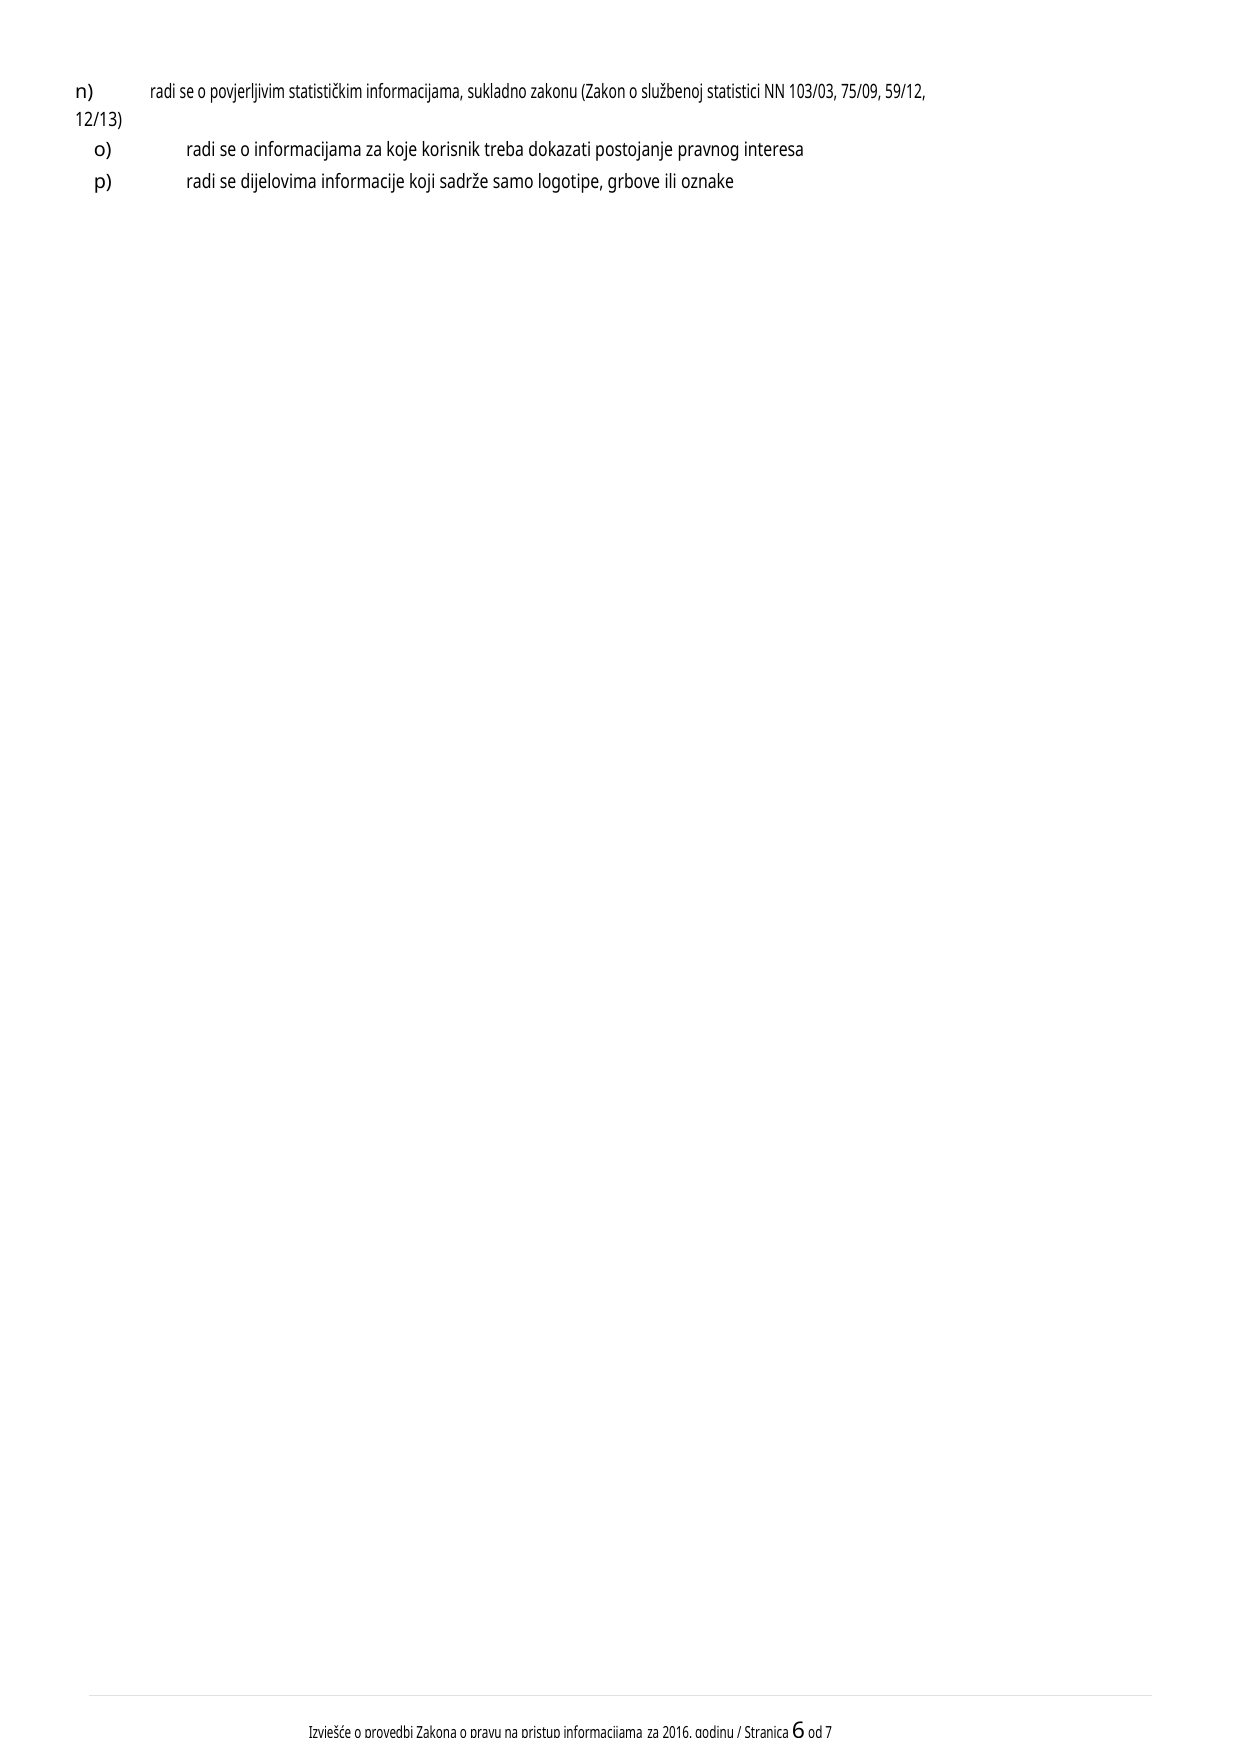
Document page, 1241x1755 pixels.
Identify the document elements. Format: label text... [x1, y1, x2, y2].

list radi se o informacijama za koje korisnik treba dokazati postojanje pravnog interesa [93, 136, 1188, 163]
list radi se dijelovima informacije koji sadrže samo logotipe, grbove ili oznake [93, 167, 1188, 194]
list radi se o povjerljivim statističkim informacijama, sukladno zakonu (Zakon o službenoj statistici NN 103/03, 75/09, 59/12, 12/13) [75, 77, 946, 132]
